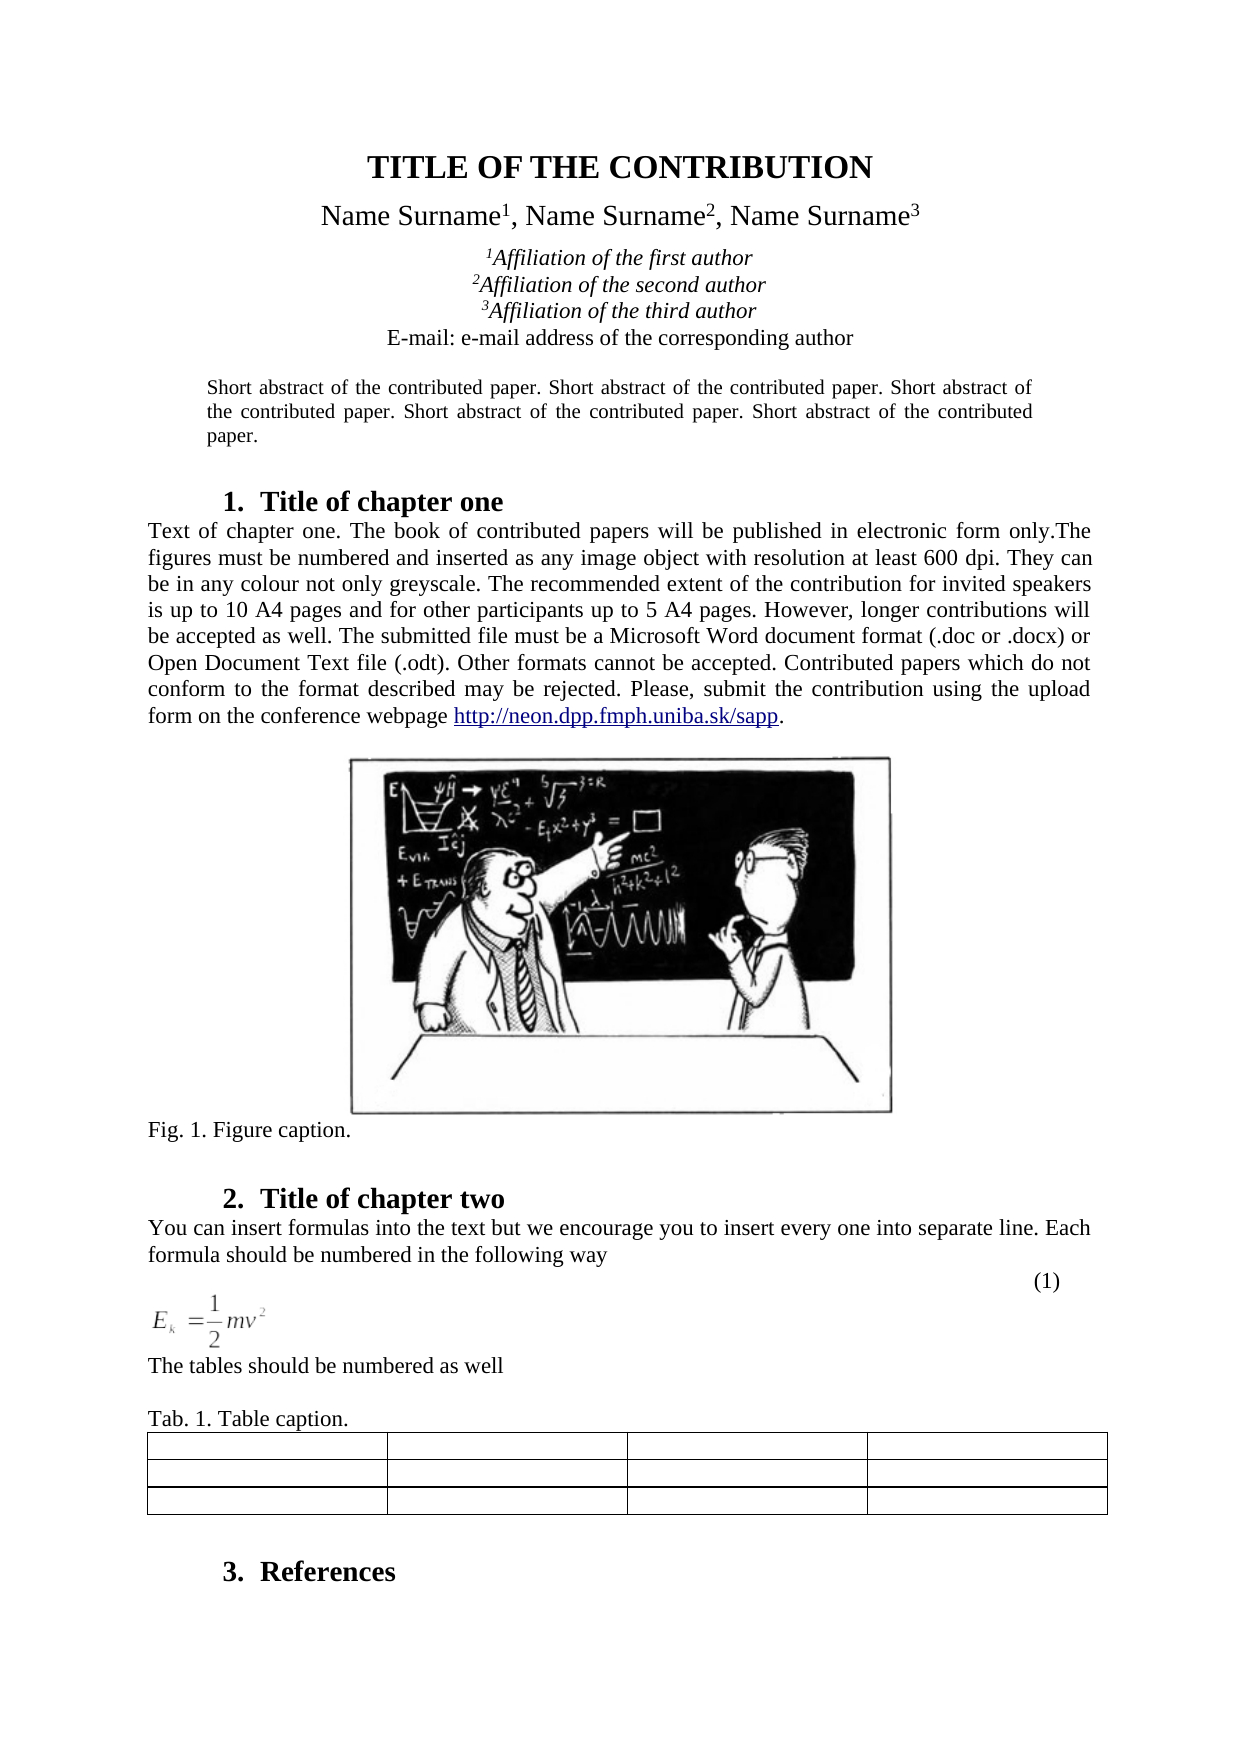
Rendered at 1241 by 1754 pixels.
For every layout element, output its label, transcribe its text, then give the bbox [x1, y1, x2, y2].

text 2Affiliation of the second author [148, 271, 1093, 297]
table_cell [388, 1488, 627, 1514]
text 1Affiliation of the first author [148, 244, 1093, 271]
table_cell [868, 1488, 1107, 1514]
title title of the contribution [148, 148, 1093, 186]
table_cell [148, 1488, 387, 1514]
text 3Affiliation of the third author [148, 297, 1093, 323]
text Tab. 1. Table caption. [148, 1405, 1093, 1432]
table_cell [868, 1460, 1107, 1486]
title References [222, 1554, 1093, 1587]
table_cell [628, 1460, 867, 1486]
table_cell [628, 1488, 867, 1514]
text Name Surname1, Name Surname2, Name Surname3 [148, 198, 1093, 232]
text Short abstract of the contributed paper. Short abstract of the contributed paper. Short abstract of the contributed paper. Short abstract of the contributed paper. Short abstract of the contributed paper. [207, 375, 1033, 447]
text (1) [148, 1267, 1093, 1352]
title Title of chapter one [222, 484, 1093, 517]
table_header [148, 1433, 387, 1459]
text You can insert formulas into the text but we encourage you to insert every one into separate line. Each formula should be numbered in the following way [148, 1214, 1093, 1267]
table_header [628, 1433, 867, 1459]
table_cell [388, 1460, 627, 1486]
text E-mail: e-mail address of the corresponding author [148, 323, 1093, 350]
text Fig. 1. Figure caption. [148, 1116, 1093, 1142]
text Text of chapter one. The book of contributed papers will be published in electronic form only.The figures must be numbered and inserted as any image object with resolution at least 600 dpi. They can be in any colour not only greyscale. The recommended extent of the contribution for invited speakers is up to 10 A4 pages and for other participants up to 5 A4 pages. However, longer contributions will be accepted as well. The submitted file must be a Microsoft Word document format (.doc or .docx) or Open Document Text file (.odt). Other formats cannot be accepted. Contributed papers which do not conform to the format described may be rejected. Please, submit the contribution using the upload form on the conference webpage http://neon.dpp.fmph.uniba.sk/sapp. [148, 517, 1093, 728]
table_header [868, 1433, 1107, 1459]
title Title of chapter two [222, 1181, 1093, 1214]
text The tables should be numbered as well [148, 1352, 1093, 1379]
table_header [388, 1433, 627, 1459]
table_cell [148, 1460, 387, 1486]
